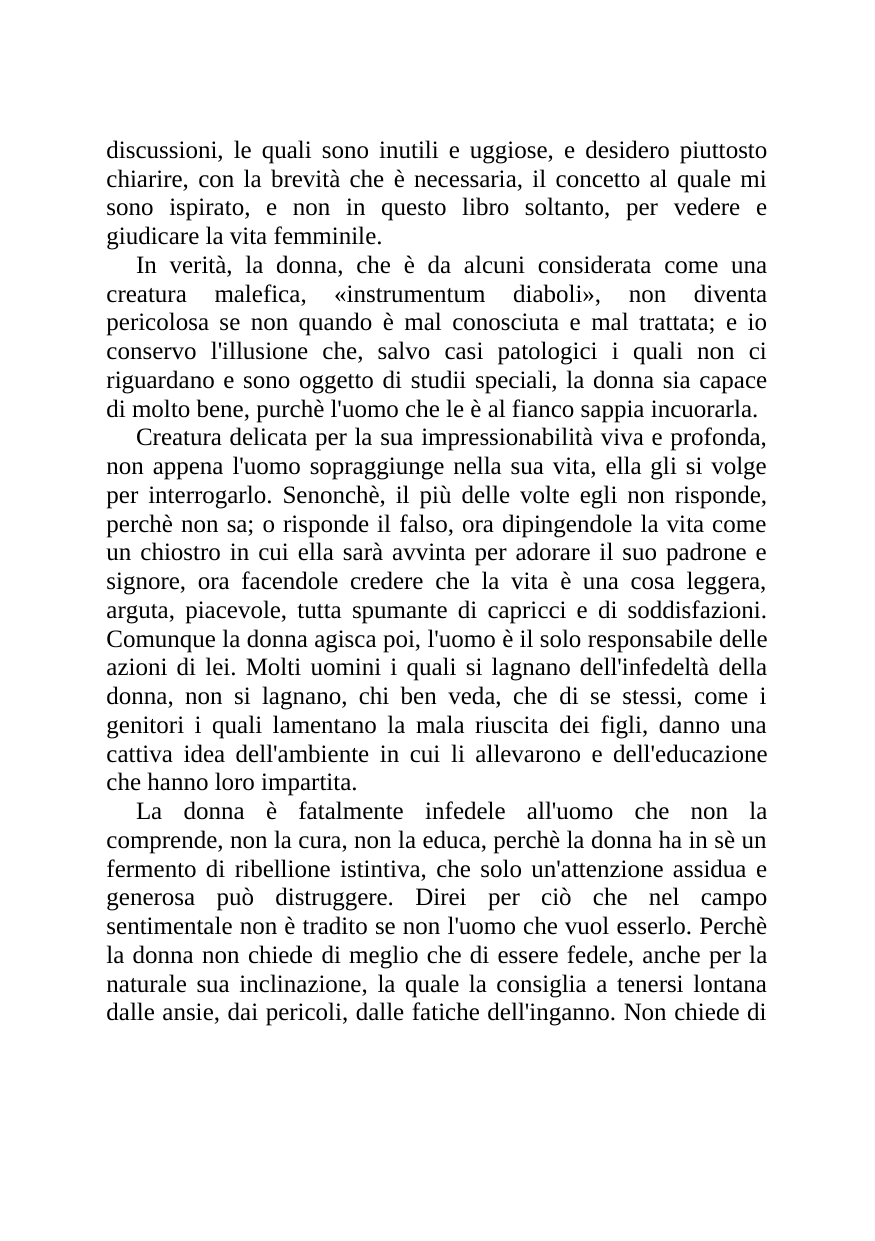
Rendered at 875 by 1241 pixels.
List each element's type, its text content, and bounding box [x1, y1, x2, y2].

text discussioni, le quali sono inutili e uggiose, e desidero piuttosto chiarire, con la brevità che è necessaria, il concetto al quale mi sono ispirato, e non in questo libro soltanto, per vedere e giudicare la vita femminile. [106, 135, 768, 250]
text In verità, la donna, che è da alcuni considerata come una creatura malefica, «instrumentum diaboli», non diventa pericolosa se non quando è mal conosciuta e mal trattata; e io conservo l'illusione che, salvo casi patologici i quali non ci riguardano e sono oggetto di studii speciali, la donna sia capace di molto bene, purchè l'uomo che le è al fianco sappia incuorarla. [106, 250, 768, 422]
text Creatura delicata per la sua impressionabilità viva e profonda, non appena l'uomo sopraggiunge nella sua vita, ella gli si volge per interrogarlo. Senonchè, il più delle volte egli non risponde, perchè non sa; o risponde il falso, ora dipingendole la vita come un chiostro in cui ella sarà avvinta per adorare il suo padrone e signore, ora facendole credere che la vita è una cosa leggera, arguta, piacevole, tutta spumante di capricci e di soddisfazioni. Comunque la donna agisca poi, l'uomo è il solo responsabile delle azioni di lei. Molti uomini i quali si lagnano dell'infedeltà della donna, non si lagnano, chi ben veda, che di se stessi, come i genitori i quali lamentano la mala riuscita dei figli, danno una cattiva idea dell'ambiente in cui li allevarono e dell'educazione che hanno loro impartita. [106, 422, 768, 796]
text La donna è fatalmente infedele all'uomo che non la comprende, non la cura, non la educa, perchè la donna ha in sè un fermento di ribellione istintiva, che solo un'attenzione assidua e generosa può distruggere. Direi per ciò che nel campo sentimentale non è tradito se non l'uomo che vuol esserlo. Perchè la donna non chiede di meglio che di essere fedele, anche per la naturale sua inclinazione, la quale la consiglia a tenersi lontana dalle ansie, dai pericoli, dalle fatiche dell'inganno. Non chiede di [106, 796, 768, 1026]
